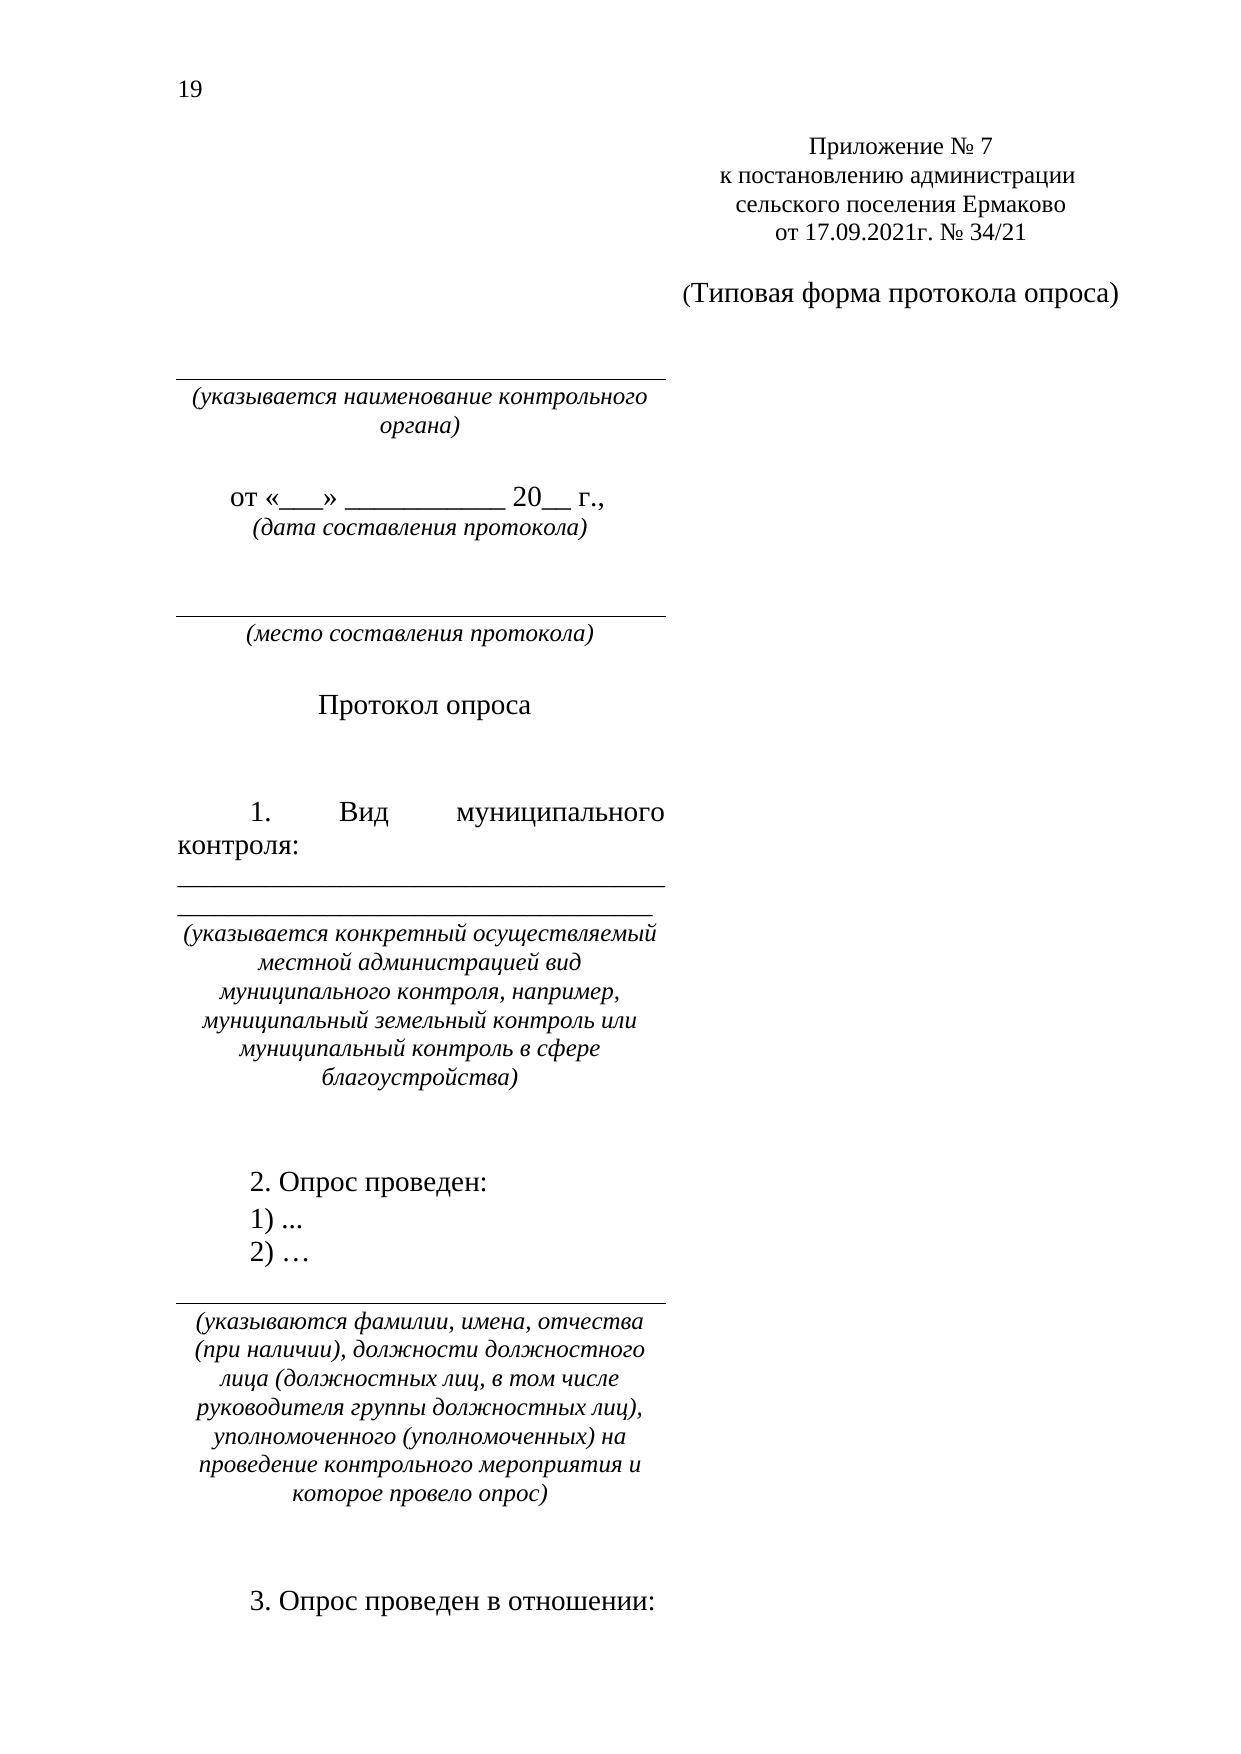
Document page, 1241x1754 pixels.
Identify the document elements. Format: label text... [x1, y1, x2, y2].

table_cell [176, 543, 666, 579]
table_cell [666, 543, 1157, 579]
table_cell [666, 477, 1157, 542]
table_cell [666, 1126, 1157, 1163]
table_cell (указывается наименование контрольного органа) [176, 380, 666, 440]
table_cell (указываются фамилии, имена, отчества (при наличии), должности должностного лица (должностных лиц, в том числе руководителя группы должностных лиц), уполномоченного (уполномоченных) на проведение контрольного мероприятия и которое провело опрос) [176, 1304, 666, 1508]
table_cell [176, 440, 666, 477]
table_cell [666, 1509, 1157, 1545]
table_cell 1. Вид муниципального контроля: _____________________________________________________________________________ (указывается конкретный осуществляемый местной администрацией вид муниципального контроля, например, муниципальный земельный контроль или муниципальный контроль в сфере благоустройства) [176, 792, 666, 1126]
subtitle (Типовая форма протокола опроса) [650, 275, 1152, 308]
table_cell [176, 649, 666, 685]
table_cell [666, 1582, 1157, 1618]
table_cell [666, 616, 1157, 649]
table_cell от «___» ___________ 20__ г., (дата составления протокола) [176, 477, 666, 542]
table_cell 1) ... 2) … [176, 1199, 666, 1303]
table_cell [176, 579, 666, 616]
table_cell [666, 1199, 1157, 1303]
table_cell 2. Опрос проведен: [176, 1163, 666, 1199]
table_cell [666, 685, 1157, 756]
table_cell [666, 579, 1157, 616]
table_cell [666, 649, 1157, 685]
table_cell [666, 756, 1157, 792]
table_cell [176, 756, 666, 792]
subtitle Приложение № 7 [650, 131, 1152, 160]
table_cell [666, 1163, 1157, 1199]
subtitle сельского поселения Ермаково от 17.09.2021г. № 34/21 [650, 189, 1152, 246]
table_cell [176, 1126, 666, 1163]
table_cell [666, 792, 1157, 1126]
table_cell [176, 1509, 666, 1545]
table_cell [666, 1545, 1157, 1582]
table_cell (место составления протокола) [176, 617, 666, 649]
table_header [176, 342, 666, 379]
table_cell Протокол опроса [176, 685, 666, 756]
table_cell 3. Опрос проведен в отношении: [176, 1582, 666, 1618]
table_header [666, 342, 1157, 379]
table_cell [176, 1545, 666, 1582]
table_cell [666, 440, 1157, 477]
text к постановлению администрации [650, 160, 1152, 189]
table_cell [666, 1303, 1157, 1508]
table_cell [666, 379, 1157, 440]
